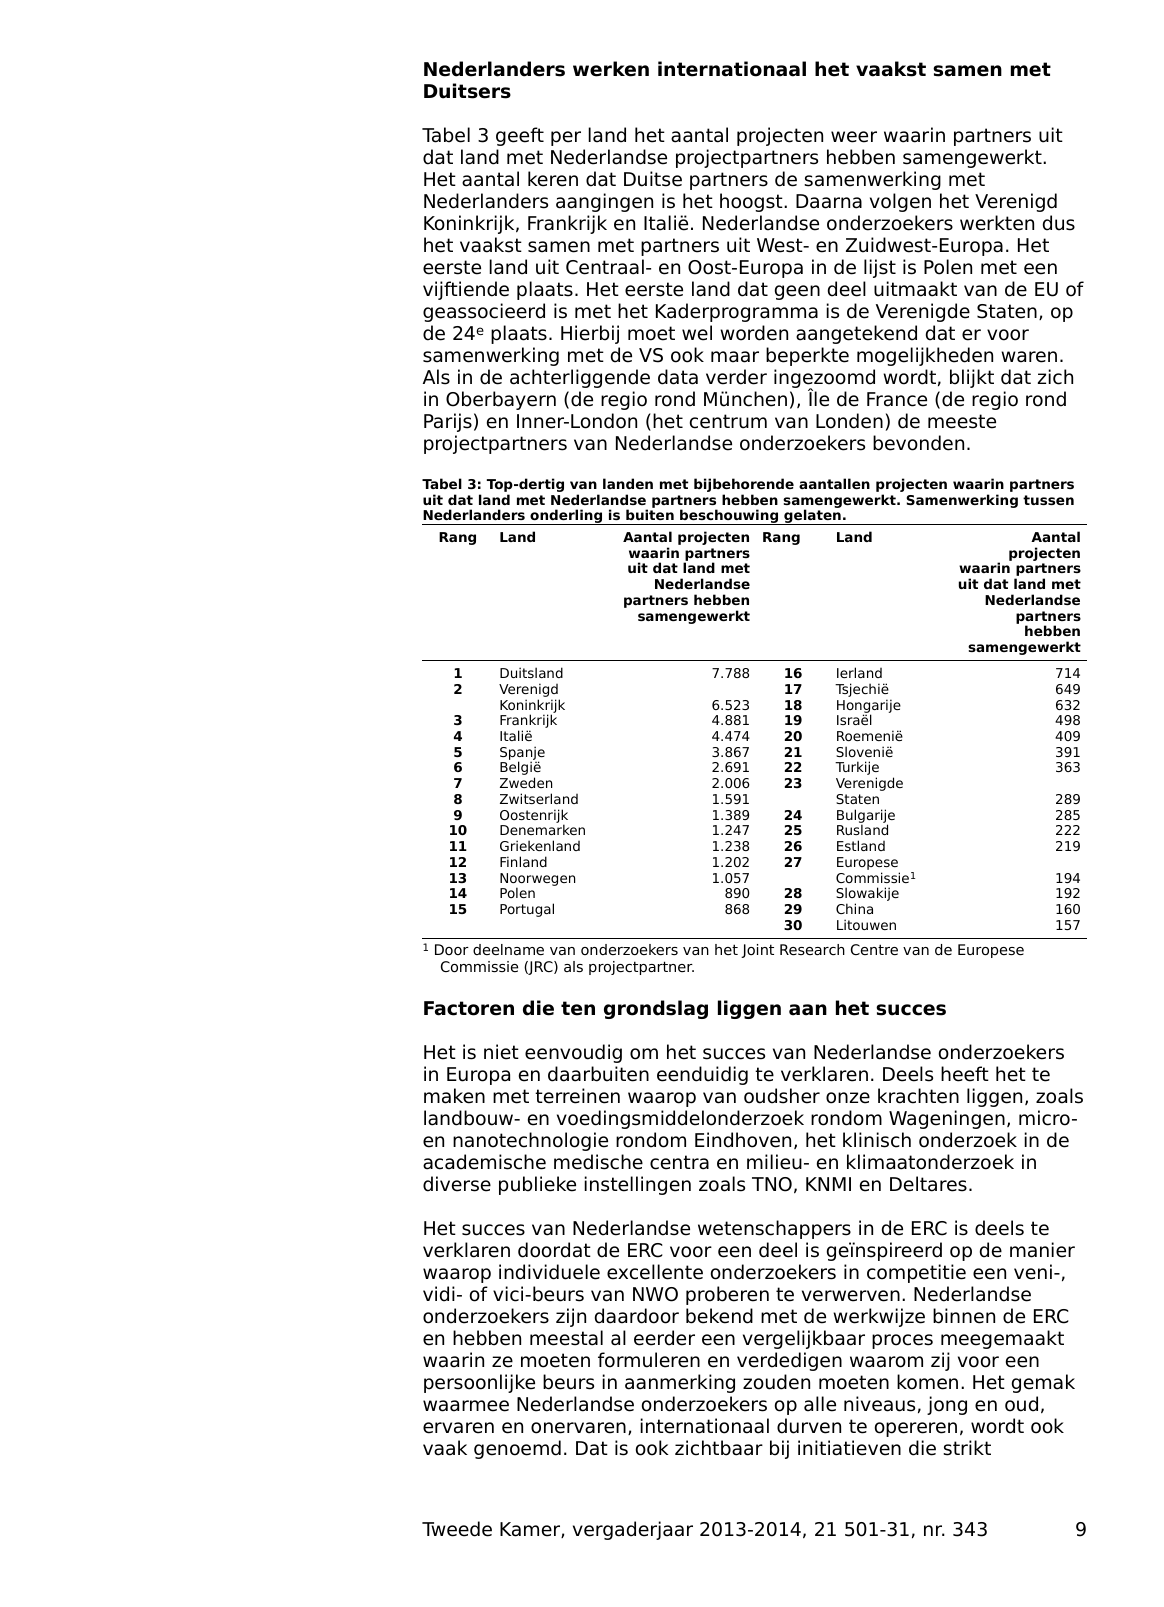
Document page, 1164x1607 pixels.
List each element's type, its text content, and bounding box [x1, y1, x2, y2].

table_cell 363 [948, 760, 1087, 776]
table_cell Ierland [830, 661, 948, 682]
table_cell Land [830, 525, 948, 660]
table_cell 3.867 [611, 745, 756, 760]
table_cell Polen [493, 886, 611, 902]
table_cell 21 [756, 745, 830, 760]
table_cell Duitsland [493, 661, 611, 682]
table_cell 12 [422, 855, 493, 870]
table_cell Rang [756, 525, 830, 660]
table_cell Litouwen [830, 918, 948, 938]
table_cell Zwitserland [493, 792, 611, 807]
table_cell Noorwegen [493, 870, 611, 886]
table_cell 4 [422, 729, 493, 744]
table_cell [948, 855, 1087, 870]
table_cell 1 Door deelname van onderzoekers van het Joint Research Centre van de Europese Commissie (JRC) als projectpartner. [422, 939, 1087, 976]
table_cell Hongarije [830, 698, 948, 713]
table_cell Oostenrijk [493, 808, 611, 823]
table_cell 1.591 [611, 792, 756, 807]
table_cell Land [493, 525, 611, 660]
table_cell 285 [948, 808, 1087, 823]
table_cell 714 [948, 661, 1087, 682]
table_cell Bulgarije [830, 808, 948, 823]
table_cell 2 [422, 682, 493, 697]
table_cell [756, 792, 830, 807]
table_cell 28 [756, 886, 830, 902]
table_cell [756, 870, 830, 886]
table_cell 7 [422, 776, 493, 792]
table_cell 17 [756, 682, 830, 697]
table_cell 9 [422, 808, 493, 823]
table_cell Roemenië [830, 729, 948, 744]
table_cell 6 [422, 760, 493, 776]
table_cell 24 [756, 808, 830, 823]
table_cell 632 [948, 698, 1087, 713]
table_cell Italië [493, 729, 611, 744]
table_cell Tsjechië [830, 682, 948, 697]
table_cell 1.202 [611, 855, 756, 870]
table_cell 7.788 [611, 661, 756, 682]
subtitle Nederlanders werken internationaal het vaakst samen met Duitsers [422, 59, 1087, 103]
table_cell 1 [422, 661, 493, 682]
table_cell Zweden [493, 776, 611, 792]
table_cell Staten [830, 792, 948, 807]
table_cell 890 [611, 886, 756, 902]
table_cell Denemarken [493, 823, 611, 839]
table_cell 409 [948, 729, 1087, 744]
table_cell 3 [422, 713, 493, 729]
subtitle Factoren die ten grondslag liggen aan het succes [422, 998, 1087, 1020]
table_cell Commissie1 [830, 870, 948, 886]
table_cell 20 [756, 729, 830, 744]
table_header Tabel 3: Top-dertig van landen met bijbehorende aantallen projecten waarin partners uit dat land met Nederlandse partners hebben samengewerkt. Samenwerking tussen Nederlanders onderling is buiten beschouwing gelaten. [422, 477, 1087, 524]
table_cell [493, 918, 611, 938]
table_cell Israël [830, 713, 948, 729]
table_cell [422, 698, 493, 713]
table_cell 498 [948, 713, 1087, 729]
table_cell 19 [756, 713, 830, 729]
table_cell 23 [756, 776, 830, 792]
table_cell 8 [422, 792, 493, 807]
table_cell 26 [756, 839, 830, 855]
table_cell Estland [830, 839, 948, 855]
table_cell 868 [611, 902, 756, 918]
table_cell 18 [756, 698, 830, 713]
table_cell [611, 682, 756, 697]
table_cell 22 [756, 760, 830, 776]
table_cell 14 [422, 886, 493, 902]
table_cell 649 [948, 682, 1087, 697]
table_cell 222 [948, 823, 1087, 839]
text Het is niet eenvoudig om het succes van Nederlandse onderzoekers in Europa en daarbuiten eenduidig te verklaren. Deels heeft het te maken met terreinen waarop van oudsher onze krachten liggen, zoals landbouw- en voedingsmiddelonderzoek rondom Wageningen, micro- en nanotechnologie rondom Eindhoven, het klinisch onderzoek in de academische medische centra en milieu- en klimaatonderzoek in diverse publieke instellingen zoals TNO, KNMI en Deltares. [422, 1042, 1087, 1196]
table_cell 192 [948, 886, 1087, 902]
table_cell 2.691 [611, 760, 756, 776]
table_cell 13 [422, 870, 493, 886]
table_cell Europese [830, 855, 948, 870]
table_cell [611, 918, 756, 938]
table_cell 30 [756, 918, 830, 938]
table_cell Finland [493, 855, 611, 870]
table_cell 16 [756, 661, 830, 682]
table_cell 5 [422, 745, 493, 760]
table_cell 219 [948, 839, 1087, 855]
table_cell 157 [948, 918, 1087, 938]
table_cell Portugal [493, 902, 611, 918]
table_cell 27 [756, 855, 830, 870]
table_cell China [830, 902, 948, 918]
table_cell Rusland [830, 823, 948, 839]
table_cell 29 [756, 902, 830, 918]
table_cell Griekenland [493, 839, 611, 855]
table_cell 6.523 [611, 698, 756, 713]
table_cell Aantal projecten waarin partners uit dat land met Nederlandse partners hebben samengewerkt [611, 525, 756, 660]
table_cell 1.389 [611, 808, 756, 823]
table_cell [422, 918, 493, 938]
table_cell 1.247 [611, 823, 756, 839]
table_cell [948, 776, 1087, 792]
table_cell 15 [422, 902, 493, 918]
table_cell 194 [948, 870, 1087, 886]
table_cell 25 [756, 823, 830, 839]
table_cell 4.881 [611, 713, 756, 729]
table_cell Slowakije [830, 886, 948, 902]
table_cell Frankrijk [493, 713, 611, 729]
table_cell Aantal projecten waarin partners uit dat land met Nederlandse partners hebben samengewerkt [948, 525, 1087, 660]
table_cell 1.238 [611, 839, 756, 855]
table_cell Rang [422, 525, 493, 660]
table_cell België [493, 760, 611, 776]
table_cell Slovenië [830, 745, 948, 760]
text Tabel 3 geeft per land het aantal projecten weer waarin partners uit dat land met Nederlandse projectpartners hebben samengewerkt. Het aantal keren dat Duitse partners de samenwerking met Nederlanders aangingen is het hoogst. Daarna volgen het Verenigd Koninkrijk, Frankrijk en Italië. Nederlandse onderzoekers werkten dus het vaakst samen met partners uit West- en Zuidwest-Europa. Het eerste land uit Centraal- en Oost-Europa in de lijst is Polen met een vijftiende plaats. Het eerste land dat geen deel uitmaakt van de EU of geassocieerd is met het Kaderprogramma is de Verenigde Staten, op de 24e plaats. Hierbij moet wel worden aangetekend dat er voor samenwerking met de VS ook maar beperkte mogelijkheden waren. Als in de achterliggende data verder ingezoomd wordt, blijkt dat zich in Oberbayern (de regio rond München), Île de France (de regio rond Parijs) en Inner-London (het centrum van Londen) de meeste projectpartners van Nederlandse onderzoekers bevonden. [422, 125, 1087, 455]
table_cell 289 [948, 792, 1087, 807]
text Het succes van Nederlandse wetenschappers in de ERC is deels te verklaren doordat de ERC voor een deel is geïnspireerd op de manier waarop individuele excellente onderzoekers in competitie een veni-, vidi- of vici-beurs van NWO proberen te verwerven. Nederlandse onderzoekers zijn daardoor bekend met de werkwijze binnen de ERC en hebben meestal al eerder een vergelijkbaar proces meegemaakt waarin ze moeten formuleren en verdedigen waarom zij voor een persoonlijke beurs in aanmerking zouden moeten komen. Het gemak waarmee Nederlandse onderzoekers op alle niveaus, jong en oud, ervaren en onervaren, internationaal durven te opereren, wordt ook vaak genoemd. Dat is ook zichtbaar bij initiatieven die strikt [422, 1218, 1087, 1460]
table_cell 11 [422, 839, 493, 855]
table_cell 1.057 [611, 870, 756, 886]
table_cell Spanje [493, 745, 611, 760]
table_cell 160 [948, 902, 1087, 918]
table_cell Verenigd [493, 682, 611, 697]
table_cell 2.006 [611, 776, 756, 792]
table_cell 391 [948, 745, 1087, 760]
table_cell 10 [422, 823, 493, 839]
table_cell 4.474 [611, 729, 756, 744]
table_cell Verenigde [830, 776, 948, 792]
table_cell Turkije [830, 760, 948, 776]
table_cell Koninkrijk [493, 698, 611, 713]
